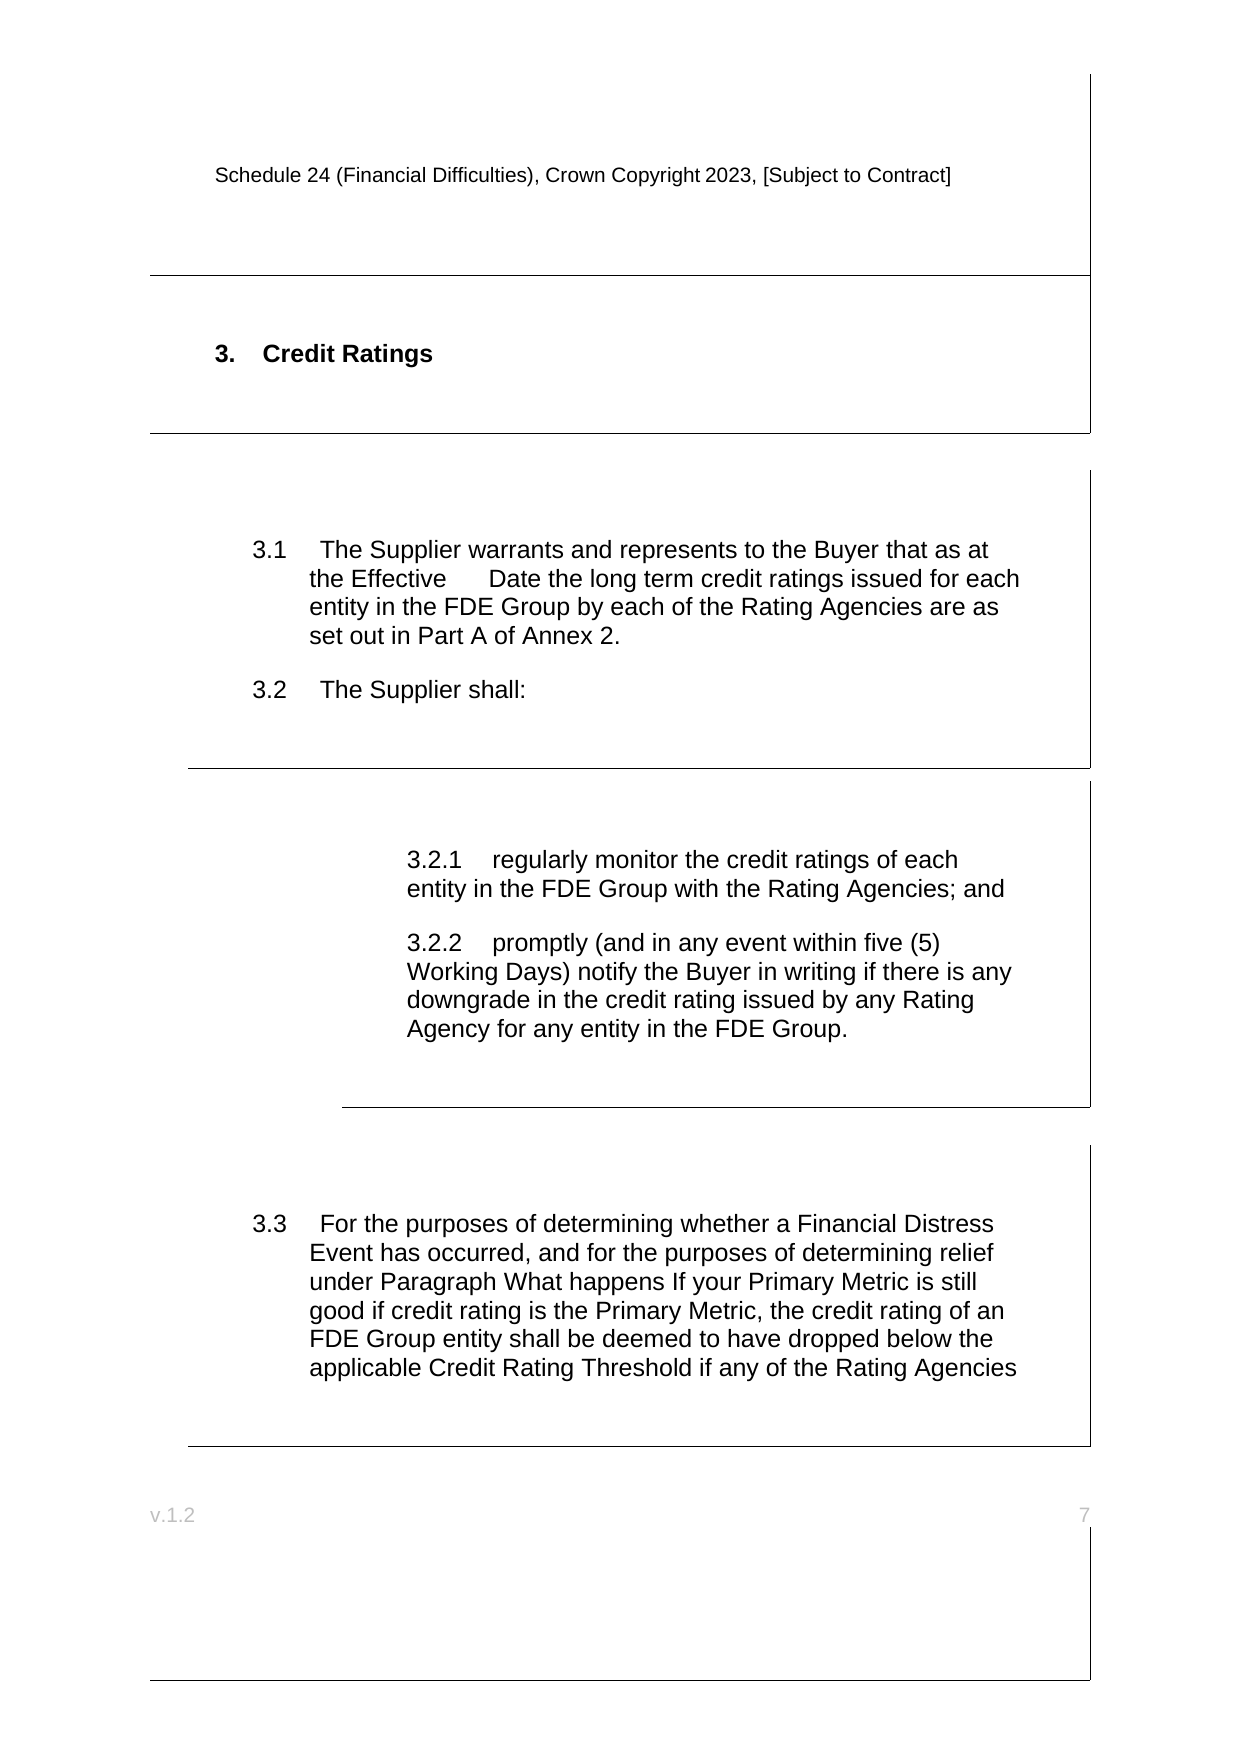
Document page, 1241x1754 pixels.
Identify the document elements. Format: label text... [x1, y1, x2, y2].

list For the purposes of determining whether a Financial Distress Event has occurred, and for the purposes of determining relief under Paragraph 8 if credit rating is the Primary Metric, the credit rating of an FDE Group entity shall be deemed to have dropped below the applicable Credit Rating Threshold if any of the Rating Agencies have given a credit rating level for that FDE Group entity which is below the applicable Credit Rating Threshold. [187, 1145, 1090, 1447]
list regularly monitor the credit ratings of each entity in the FDE Group with the Rating Agencies; and [342, 781, 1090, 863]
list promptly (and in any event within five (5) Working Days) notify the Buyer in writing if there is any downgrade in the credit rating issued by any Rating Agency for any entity in the FDE Group. [342, 863, 1090, 1107]
list The Supplier shall: [187, 610, 1090, 768]
list The Supplier warrants and represents to the Buyer that as at the Effective Date the long term credit ratings issued for each entity in the FDE Group by each of the Rating Agencies are as set out in Part A of Annex 2. [187, 470, 1090, 610]
list Credit Ratings [150, 275, 1090, 433]
